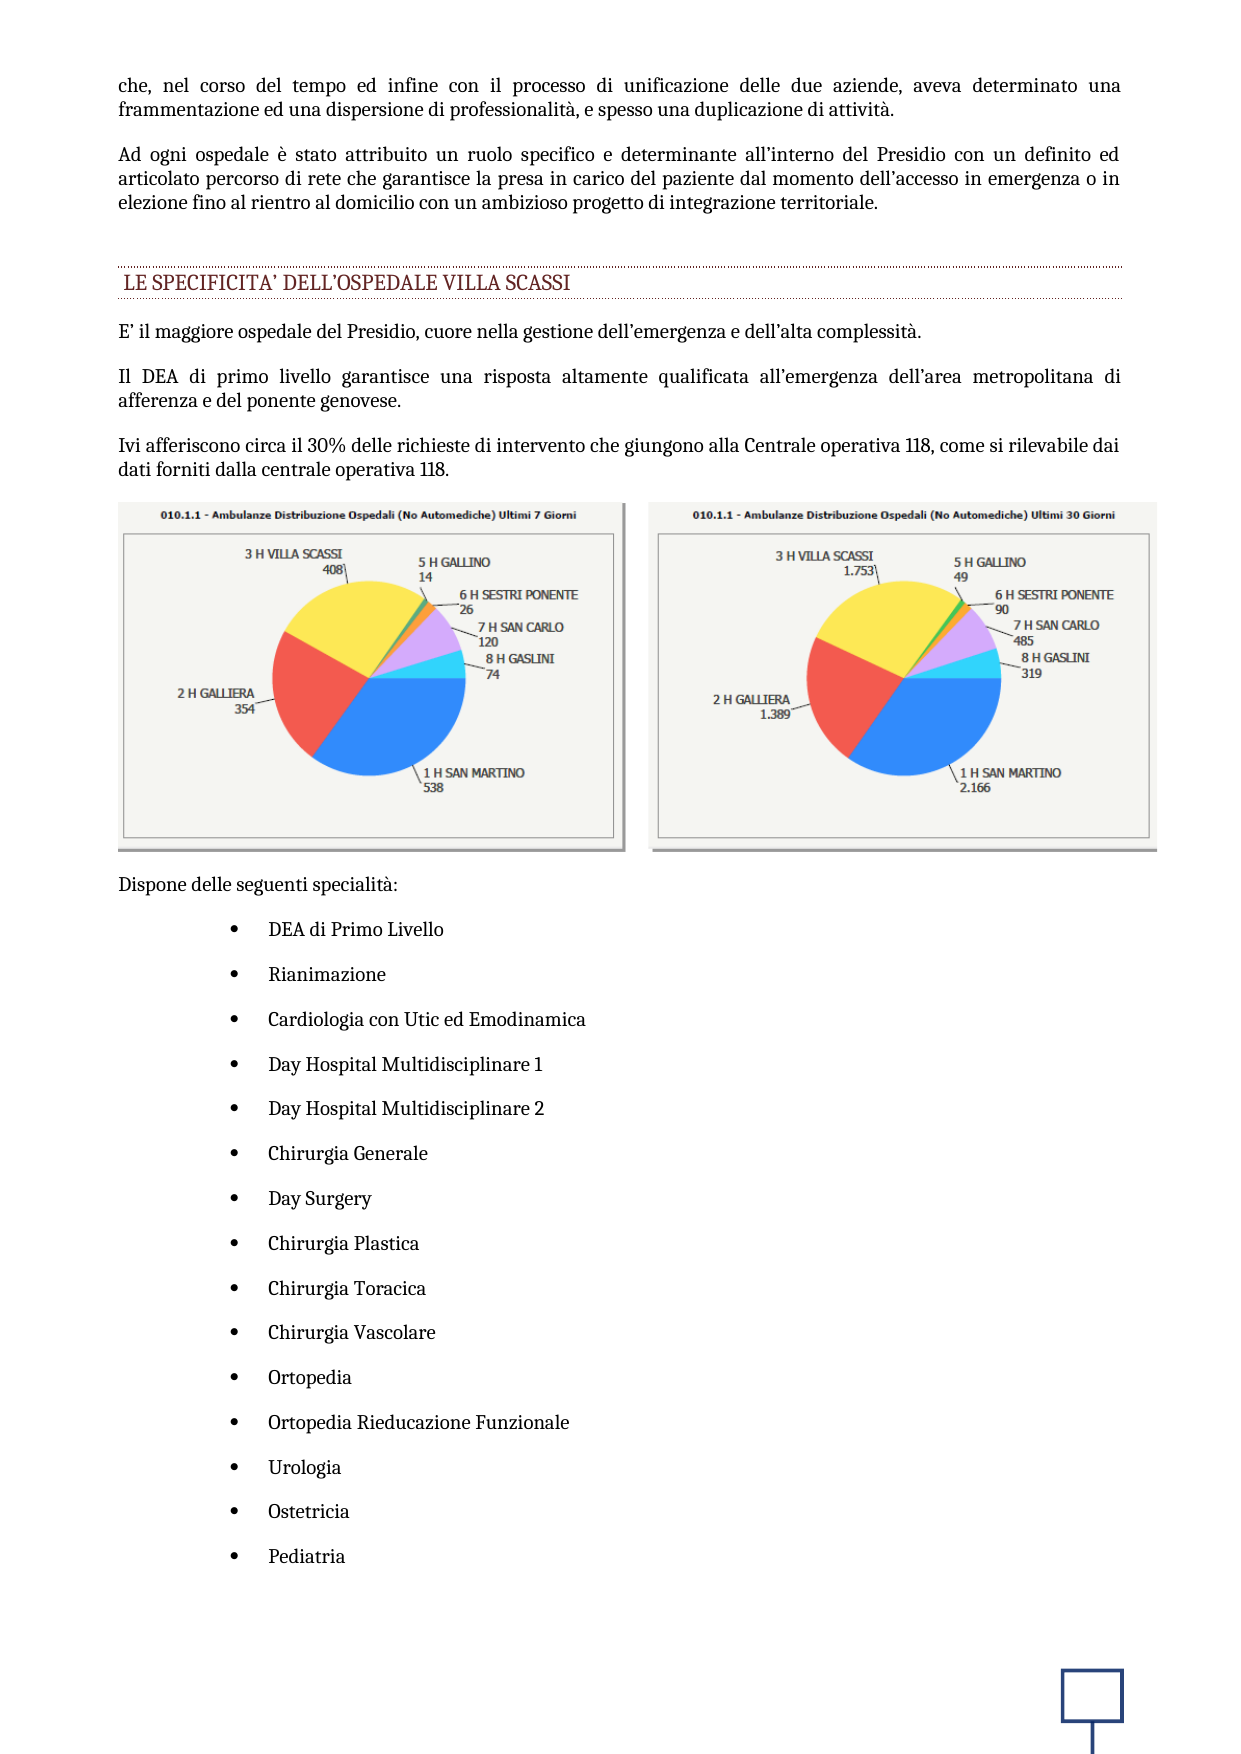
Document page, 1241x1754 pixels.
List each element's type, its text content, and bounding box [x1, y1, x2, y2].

text Ad ogni ospedale è stato attribuito un ruolo specifico e determinante all’interno del Presidio con un definito ed articolato percorso di rete che garantisce la presa in carico del paziente dal momento dell’accesso in emergenza o in elezione fino al rientro al domicilio con un ambizioso progetto di integrazione territoriale. [118, 142, 1122, 214]
list Chirurgia Toracica [231, 1276, 1122, 1300]
list Ortopedia [231, 1366, 1122, 1390]
list Urologia [231, 1455, 1122, 1479]
text Ivi afferiscono circa il 30% delle richieste di intervento che giungono alla Centrale operativa 118, come si rilevabile dai dati forniti dalla centrale operativa 118. [118, 433, 1122, 481]
text Dispone delle seguenti specialità: [118, 873, 1122, 897]
list Rianimazione [231, 963, 1122, 987]
list Day Hospital Multidisciplinare 2 [231, 1097, 1122, 1121]
list Day Surgery [231, 1187, 1122, 1211]
list Cardiologia con Utic ed Emodinamica [231, 1007, 1122, 1031]
list Chirurgia Generale [231, 1142, 1122, 1166]
text che, nel corso del tempo ed infine con il processo di unificazione delle due aziende, aveva determinato una frammentazione ed una dispersione di professionalità, e spesso una duplicazione di attività. [118, 74, 1122, 122]
text Le specificita’ dell’ospedale villa scassi [118, 266, 1122, 299]
text E’ il maggiore ospedale del Presidio, cuore nella gestione dell’emergenza e dell’alta complessità. [118, 320, 1122, 344]
list DEA di Primo Livello [231, 918, 1122, 942]
list Day Hospital Multidisciplinare 1 [231, 1052, 1122, 1076]
list Ortopedia Rieducazione Funzionale [231, 1411, 1122, 1434]
list Chirurgia Vascolare [231, 1321, 1122, 1345]
list Pediatria [231, 1545, 1122, 1569]
text Il DEA di primo livello garantisce una risposta altamente qualificata all’emergenza dell’area metropolitana di afferenza e del ponente genovese. [118, 365, 1122, 413]
list Ostetricia [231, 1500, 1122, 1524]
list Chirurgia Plastica [231, 1231, 1122, 1255]
